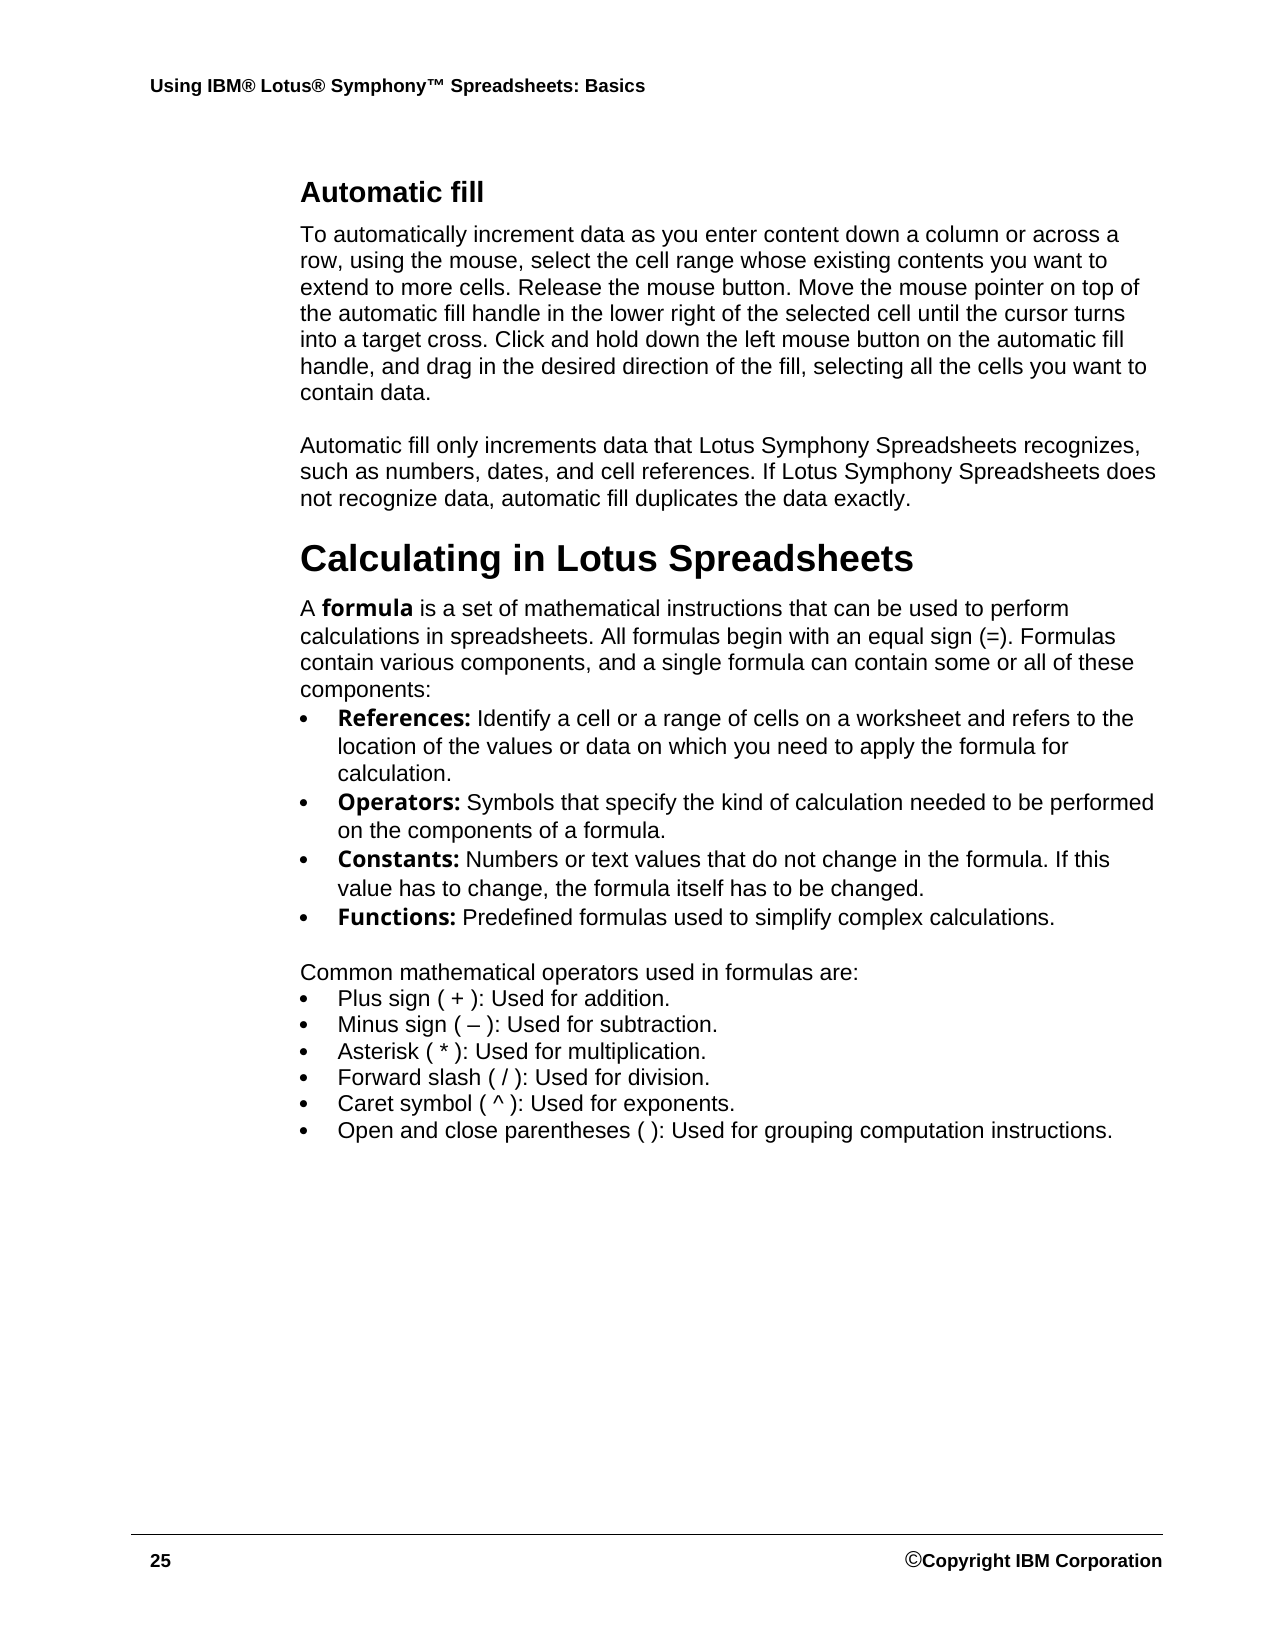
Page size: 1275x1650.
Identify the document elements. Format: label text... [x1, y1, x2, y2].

list Caret symbol ( ^ ): Used for exponents. [300, 1090, 1162, 1117]
text To automatically increment data as you enter content down a column or across a row, using the mouse, select the cell range whose existing contents you want to extend to more cells. Release the mouse button. Move the mouse pointer on top of the automatic fill handle in the lower right of the selected cell until the cursor turns into a target cross. Click and hold down the left mouse button on the automatic fill handle, and drag in the desired direction of the fill, selecting all the cells you want to contain data. [300, 221, 1162, 406]
text Common mathematical operators used in formulas are: [300, 959, 1162, 985]
list Minus sign ( – ): Used for subtraction. [300, 1011, 1162, 1038]
list Open and close parentheses ( ): Used for grouping computation instructions. [300, 1117, 1162, 1143]
list Forward slash ( / ): Used for division. [300, 1064, 1162, 1090]
list Asterisk ( * ): Used for multiplication. [300, 1038, 1162, 1064]
list Constants: Numbers or text values that do not change in the formula. If this value has to change, the formula itself has to be changed. [300, 843, 1162, 901]
list Functions: Predefined formulas used to simplify complex calculations. [300, 901, 1162, 932]
list References: Identify a cell or a range of cells on a worksheet and refers to the location of the values or data on which you need to apply the formula for calculation. [300, 702, 1162, 786]
list Operators: Symbols that specify the kind of calculation needed to be performed on the components of a formula. [300, 786, 1162, 843]
subtitle Calculating in Lotus Spreadsheets [300, 536, 1162, 579]
list Plus sign ( + ): Used for addition. [300, 985, 1162, 1011]
text A formula is a set of mathematical instructions that can be used to perform calculations in spreadsheets. All formulas begin with an equal sign (=). Formulas contain various components, and a single formula can contain some or all of these components: [300, 592, 1162, 702]
text Automatic fill only increments data that Lotus Symphony Spreadsheets recognizes, such as numbers, dates, and cell references. If Lotus Symphony Spreadsheets does not recognize data, automatic fill duplicates the data exactly. [300, 432, 1162, 511]
subtitle Automatic fill [300, 175, 1162, 208]
